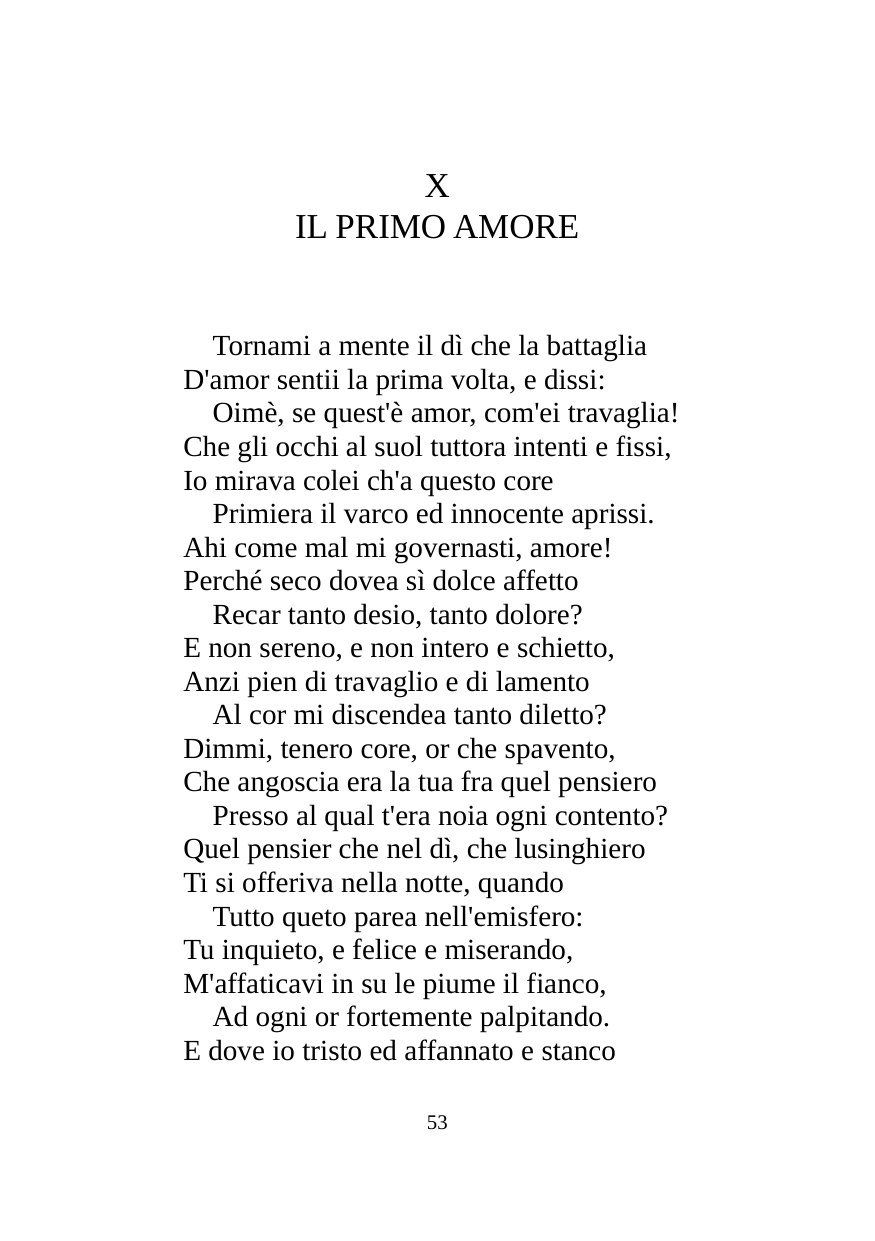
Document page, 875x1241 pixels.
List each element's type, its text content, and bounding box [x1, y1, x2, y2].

text Tutto queto parea nell'emisfero: Tu inquieto, e felice e miserando, M'affaticavi in su le piume il fianco, [183, 899, 768, 999]
text Al cor mi discendea tanto diletto? Dimmi, tenero core, or che spavento, Che angoscia era la tua fra quel pensiero [183, 697, 768, 798]
text Oimè, se quest'è amor, com'ei travaglia! Che gli occhi al suol tuttora intenti e fissi, Io mirava colei ch'a questo core [183, 396, 768, 496]
text Presso al qual t'era noia ogni contento? Quel pensier che nel dì, che lusinghiero Ti si offeriva nella notte, quando [183, 798, 768, 899]
text Ad ogni or fortemente palpitando. E dove io tristo ed affannato e stanco [183, 999, 768, 1066]
subtitle X IL PRIMO AMORE [106, 165, 768, 246]
text Tornami a mente il dì che la battaglia D'amor sentii la prima volta, e dissi: [183, 328, 768, 396]
text Recar tanto desio, tanto dolore? E non sereno, e non intero e schietto, Anzi pien di travaglio e di lamento [183, 597, 768, 697]
text Primiera il varco ed innocente aprissi. Ahi come mal mi governasti, amore! Perché seco dovea sì dolce affetto [183, 496, 768, 597]
